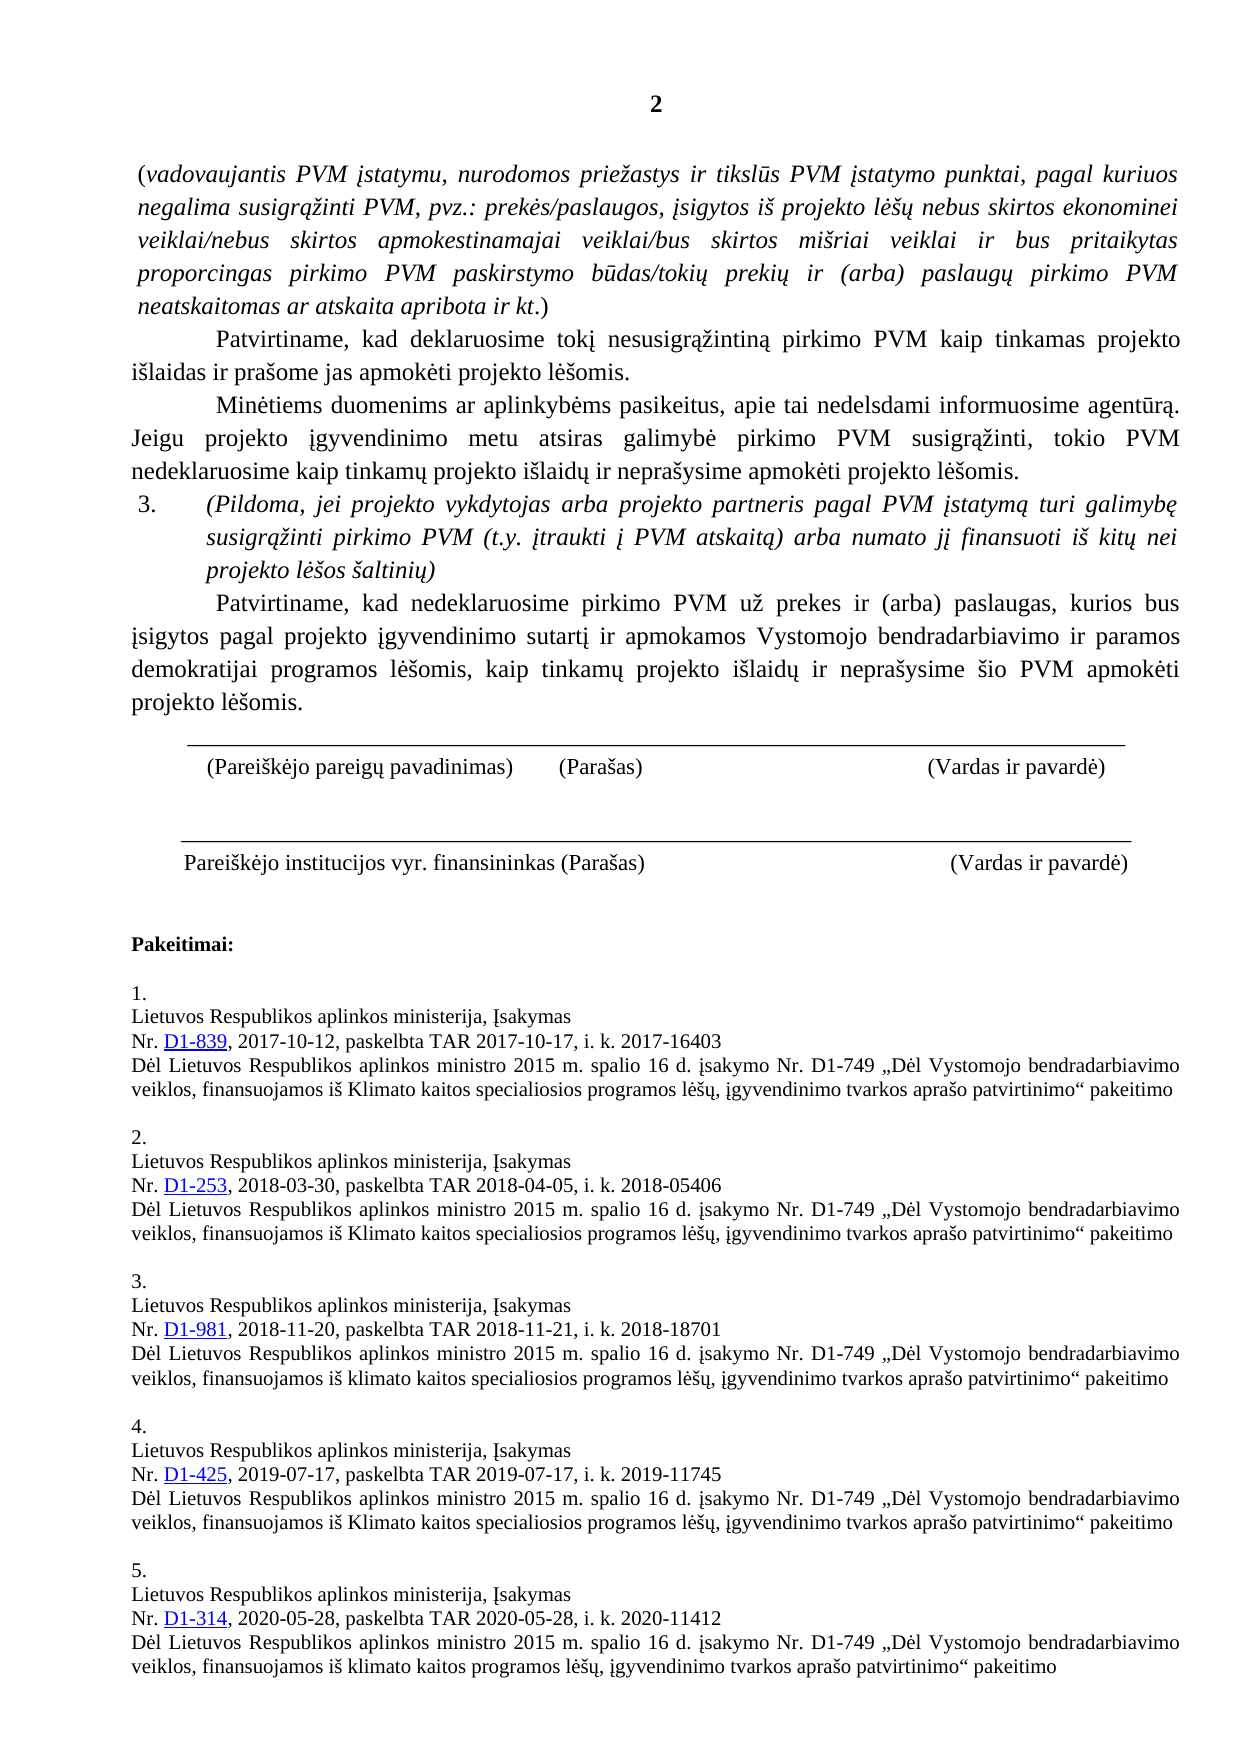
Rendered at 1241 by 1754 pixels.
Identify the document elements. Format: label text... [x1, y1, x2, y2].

text Dėl Lietuvos Respublikos aplinkos ministro 2015 m. spalio 16 d. įsakymo Nr. D1-749 „Dėl Vystomojo bendradarbiavimo veiklos, finansuojamos iš klimato kaitos programos lėšų, įgyvendinimo tvarkos aprašo patvirtinimo“ pakeitimo [131, 1630, 1181, 1678]
text 1. [131, 980, 1181, 1004]
text ___________________________________________________________________________ [131, 720, 1181, 749]
text Pareiškėjo institucijos vyr. finansininkas (Parašas) (Vardas ir pavardė) [131, 849, 1181, 876]
text Patvirtiname, kad deklaruosime tokį nesusigrąžintiną pirkimo PVM kaip tinkamas projekto išlaidas ir prašome jas apmokėti projekto lėšomis. [131, 324, 1181, 386]
text ____________________________________________________________________________ [131, 816, 1181, 845]
text 3. (Pildoma, jei projekto vykdytojas arba projekto partneris pagal PVM įstatymą turi galimybę susigrąžinti pirkimo PVM (t.y. įtraukti į PVM atskaitą) arba numato jį finansuoti iš kitų nei projekto lėšos šaltinių) [138, 489, 1181, 584]
text Lietuvos Respublikos aplinkos ministerija, Įsakymas [131, 1004, 1181, 1028]
text Nr. D1-981, 2018-11-20, paskelbta TAR 2018-11-21, i. k. 2018-18701 [131, 1317, 1181, 1341]
text 3. [131, 1269, 1181, 1293]
text Dėl Lietuvos Respublikos aplinkos ministro 2015 m. spalio 16 d. įsakymo Nr. D1-749 „Dėl Vystomojo bendradarbiavimo veiklos, finansuojamos iš Klimato kaitos specialiosios programos lėšų, įgyvendinimo tvarkos aprašo patvirtinimo“ pakeitimo [131, 1197, 1181, 1245]
text 4. [131, 1413, 1181, 1438]
text Nr. D1-314, 2020-05-28, paskelbta TAR 2020-05-28, i. k. 2020-11412 [131, 1606, 1181, 1630]
text Nr. D1-425, 2019-07-17, paskelbta TAR 2019-07-17, i. k. 2019-11745 [131, 1462, 1181, 1486]
text 2. [131, 1125, 1181, 1149]
text Pakeitimai: [131, 932, 1181, 956]
text Lietuvos Respublikos aplinkos ministerija, Įsakymas [131, 1293, 1181, 1317]
text Nr. D1-839, 2017-10-12, paskelbta TAR 2017-10-17, i. k. 2017-16403 [131, 1028, 1181, 1053]
text (vadovaujantis PVM įstatymu, nurodomos priežastys ir tikslūs PVM įstatymo punktai, pagal kuriuos negalima susigrąžinti PVM, pvz.: prekės/paslaugos, įsigytos iš projekto lėšų nebus skirtos ekonominei veiklai/nebus skirtos apmokestinamajai veiklai/bus skirtos mišriai veiklai ir bus pritaikytas proporcingas pirkimo PVM paskirstymo būdas/tokių prekių ir (arba) paslaugų pirkimo PVM neatskaitomas ar atskaita apribota ir kt.) [137, 159, 1181, 319]
text Minėtiems duomenims ar aplinkybėms pasikeitus, apie tai nedelsdami informuosime agentūrą. Jeigu projekto įgyvendinimo metu atsiras galimybė pirkimo PVM susigrąžinti, tokio PVM nedeklaruosime kaip tinkamų projekto išlaidų ir neprašysime apmokėti projekto lėšomis. [131, 390, 1181, 484]
text Nr. D1-253, 2018-03-30, paskelbta TAR 2018-04-05, i. k. 2018-05406 [131, 1173, 1181, 1197]
text (Pareiškėjo pareigų pavadinimas) (Parašas) (Vardas ir pavardė) [131, 753, 1181, 779]
text Lietuvos Respublikos aplinkos ministerija, Įsakymas [131, 1438, 1181, 1462]
text 5. [131, 1558, 1181, 1582]
text Dėl Lietuvos Respublikos aplinkos ministro 2015 m. spalio 16 d. įsakymo Nr. D1-749 „Dėl Vystomojo bendradarbiavimo veiklos, finansuojamos iš Klimato kaitos specialiosios programos lėšų, įgyvendinimo tvarkos aprašo patvirtinimo“ pakeitimo [131, 1486, 1181, 1534]
text Dėl Lietuvos Respublikos aplinkos ministro 2015 m. spalio 16 d. įsakymo Nr. D1-749 „Dėl Vystomojo bendradarbiavimo veiklos, finansuojamos iš Klimato kaitos specialiosios programos lėšų, įgyvendinimo tvarkos aprašo patvirtinimo“ pakeitimo [131, 1053, 1181, 1101]
text Lietuvos Respublikos aplinkos ministerija, Įsakymas [131, 1582, 1181, 1606]
text Lietuvos Respublikos aplinkos ministerija, Įsakymas [131, 1149, 1181, 1173]
text Patvirtiname, kad nedeklaruosime pirkimo PVM už prekes ir (arba) paslaugas, kurios bus įsigytos pagal projekto įgyvendinimo sutartį ir apmokamos Vystomojo bendradarbiavimo ir paramos demokratijai programos lėšomis, kaip tinkamų projekto išlaidų ir neprašysime šio PVM apmokėti projekto lėšomis. [131, 588, 1181, 716]
text Dėl Lietuvos Respublikos aplinkos ministro 2015 m. spalio 16 d. įsakymo Nr. D1-749 „Dėl Vystomojo bendradarbiavimo veiklos, finansuojamos iš klimato kaitos specialiosios programos lėšų, įgyvendinimo tvarkos aprašo patvirtinimo“ pakeitimo [131, 1341, 1181, 1389]
